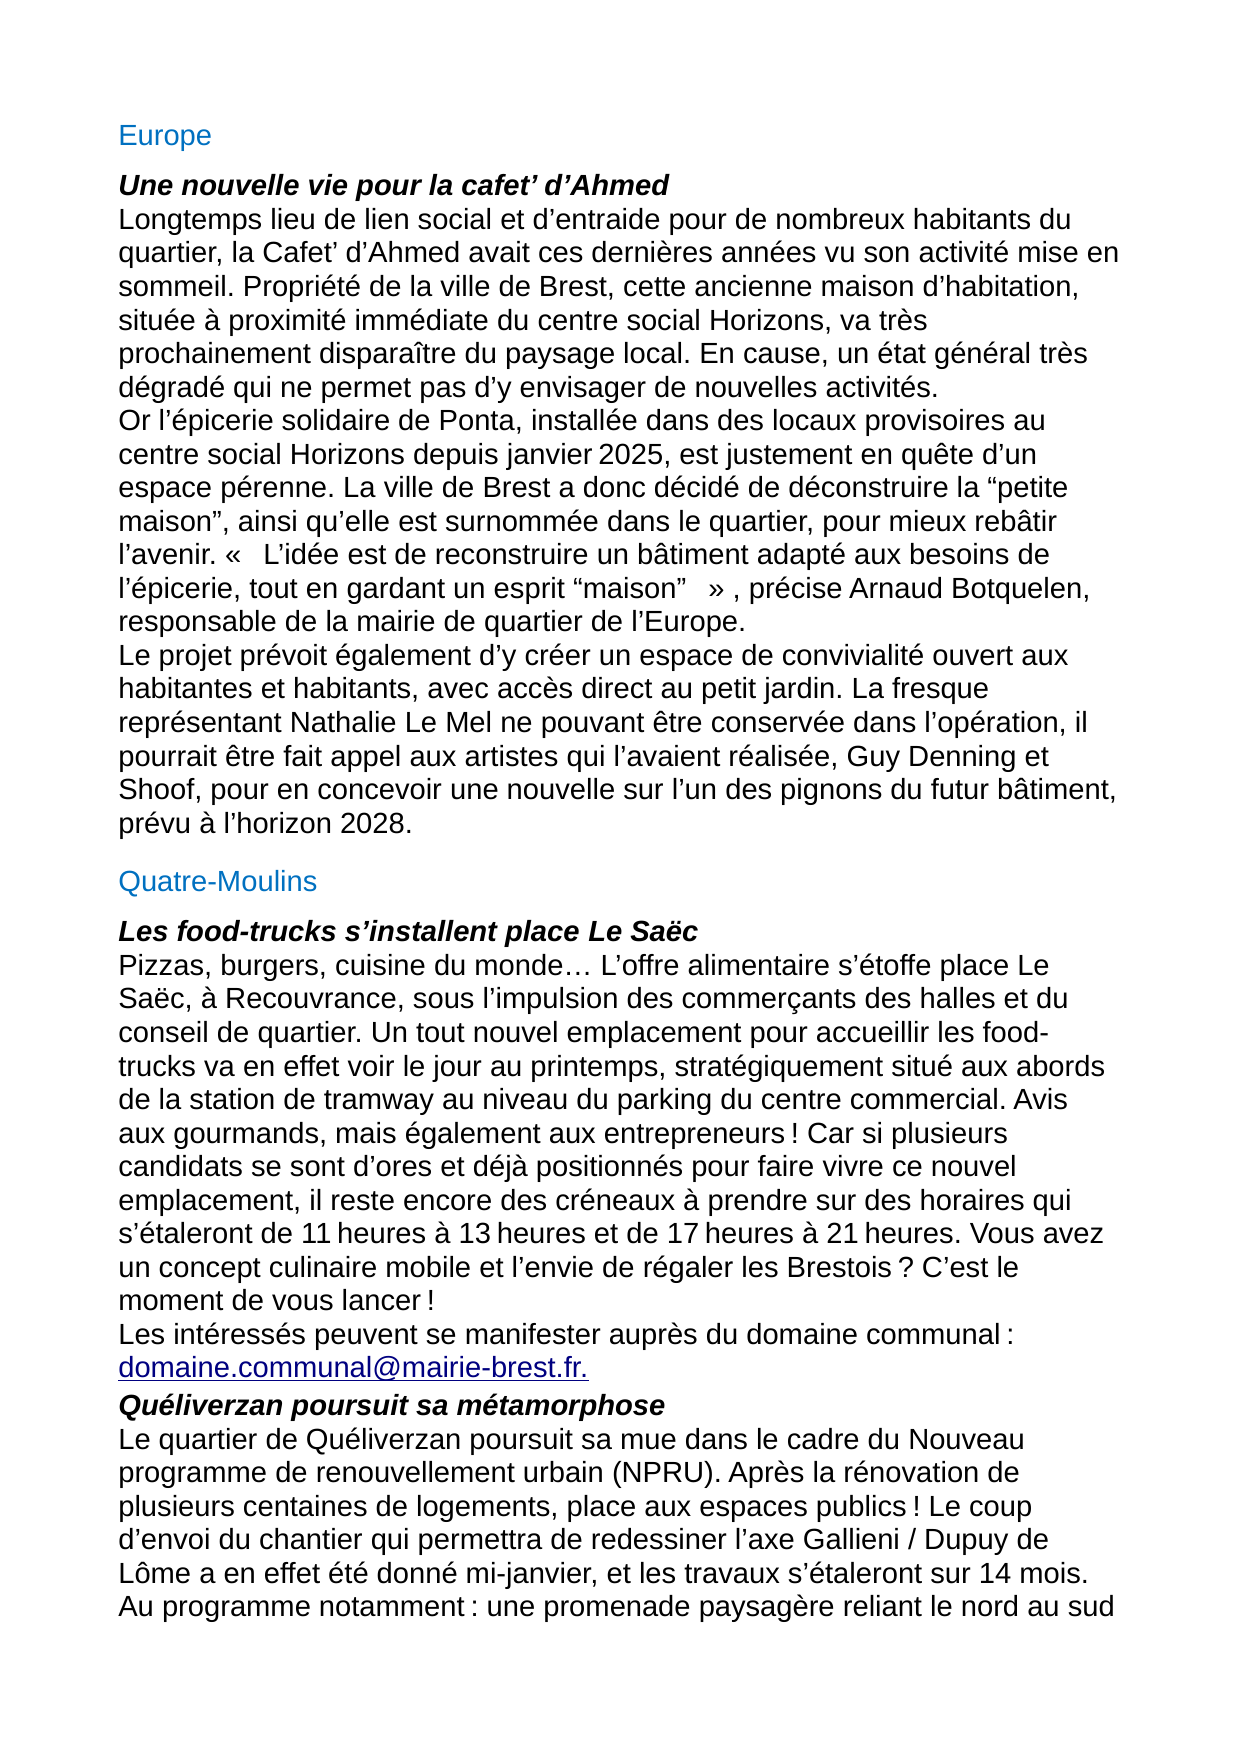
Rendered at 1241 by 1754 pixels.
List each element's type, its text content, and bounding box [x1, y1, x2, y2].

subtitle Europe [118, 118, 1122, 152]
subtitle Quatre-Moulins [118, 864, 1122, 898]
subtitle Une nouvelle vie pour la cafet’ d’Ahmed [118, 168, 1122, 202]
text Le quartier de Quéliverzan poursuit sa mue dans le cadre du Nouveau programme de renouvellement urbain (NPRU). Après la rénovation de plusieurs centaines de logements, place aux espaces publics ! Le coup d’envoi du chantier qui permettra de redessiner l’axe Gallieni / Dupuy de Lôme a en effet été donné mi-janvier, et les travaux s’étaleront sur 14 mois. Au programme notamment : une promenade paysagère reliant le nord au sud [118, 1422, 1122, 1623]
subtitle Les food-trucks s’installent place Le Saëc [118, 914, 1122, 948]
text Longtemps lieu de lien social et d’entraide pour de nombreux habitants du quartier, la Cafet’ d’Ahmed avait ces dernières années vu son activité mise en sommeil. Propriété de la ville de Brest, cette ancienne maison d’habitation, située à proximité immédiate du centre social Horizons, va très prochainement disparaître du paysage local. En cause, un état général très dégradé qui ne permet pas d’y envisager de nouvelles activités. [118, 202, 1122, 403]
text Pizzas, burgers, cuisine du monde… L’offre alimentaire s’étoffe place Le Saëc, à Recouvrance, sous l’impulsion des commerçants des halles et du conseil de quartier. Un tout nouvel emplacement pour accueillir les food-trucks va en effet voir le jour au printemps, stratégiquement situé aux abords de la station de tramway au niveau du parking du centre commercial. Avis aux gourmands, mais également aux entrepreneurs ! Car si plusieurs candidats se sont d’ores et déjà positionnés pour faire vivre ce nouvel emplacement, il reste encore des créneaux à prendre sur des horaires qui s’étaleront de 11 heures à 13 heures et de 17 heures à 21 heures. Vous avez un concept culinaire mobile et l’envie de régaler les Brestois ? C’est le moment de vous lancer ! [118, 948, 1122, 1317]
text Or l’épicerie solidaire de Ponta, installée dans des locaux provisoires au centre social Horizons depuis janvier 2025, est justement en quête d’un espace pérenne. La ville de Brest a donc décidé de déconstruire la “petite maison”, ainsi qu’elle est surnommée dans le quartier, pour mieux rebâtir l’avenir. « L’idée est de reconstruire un bâtiment adapté aux besoins de l’épicerie, tout en gardant un esprit “maison” » , précise Arnaud Botquelen, responsable de la mairie de quartier de l’Europe. [118, 403, 1122, 638]
text Les intéressés peuvent se manifester auprès du domaine communal : domaine.communal@mairie-brest.fr. [118, 1317, 1122, 1384]
text Le projet prévoit également d’y créer un espace de convivialité ouvert aux habitantes et habitants, avec accès direct au petit jardin. La fresque représentant Nathalie Le Mel ne pouvant être conservée dans l’opération, il pourrait être fait appel aux artistes qui l’avaient réalisée, Guy Denning et Shoof, pour en concevoir une nouvelle sur l’un des pignons du futur bâtiment, prévu à l’horizon 2028. [118, 638, 1122, 839]
subtitle Quéliverzan poursuit sa métamorphose [118, 1388, 1122, 1422]
